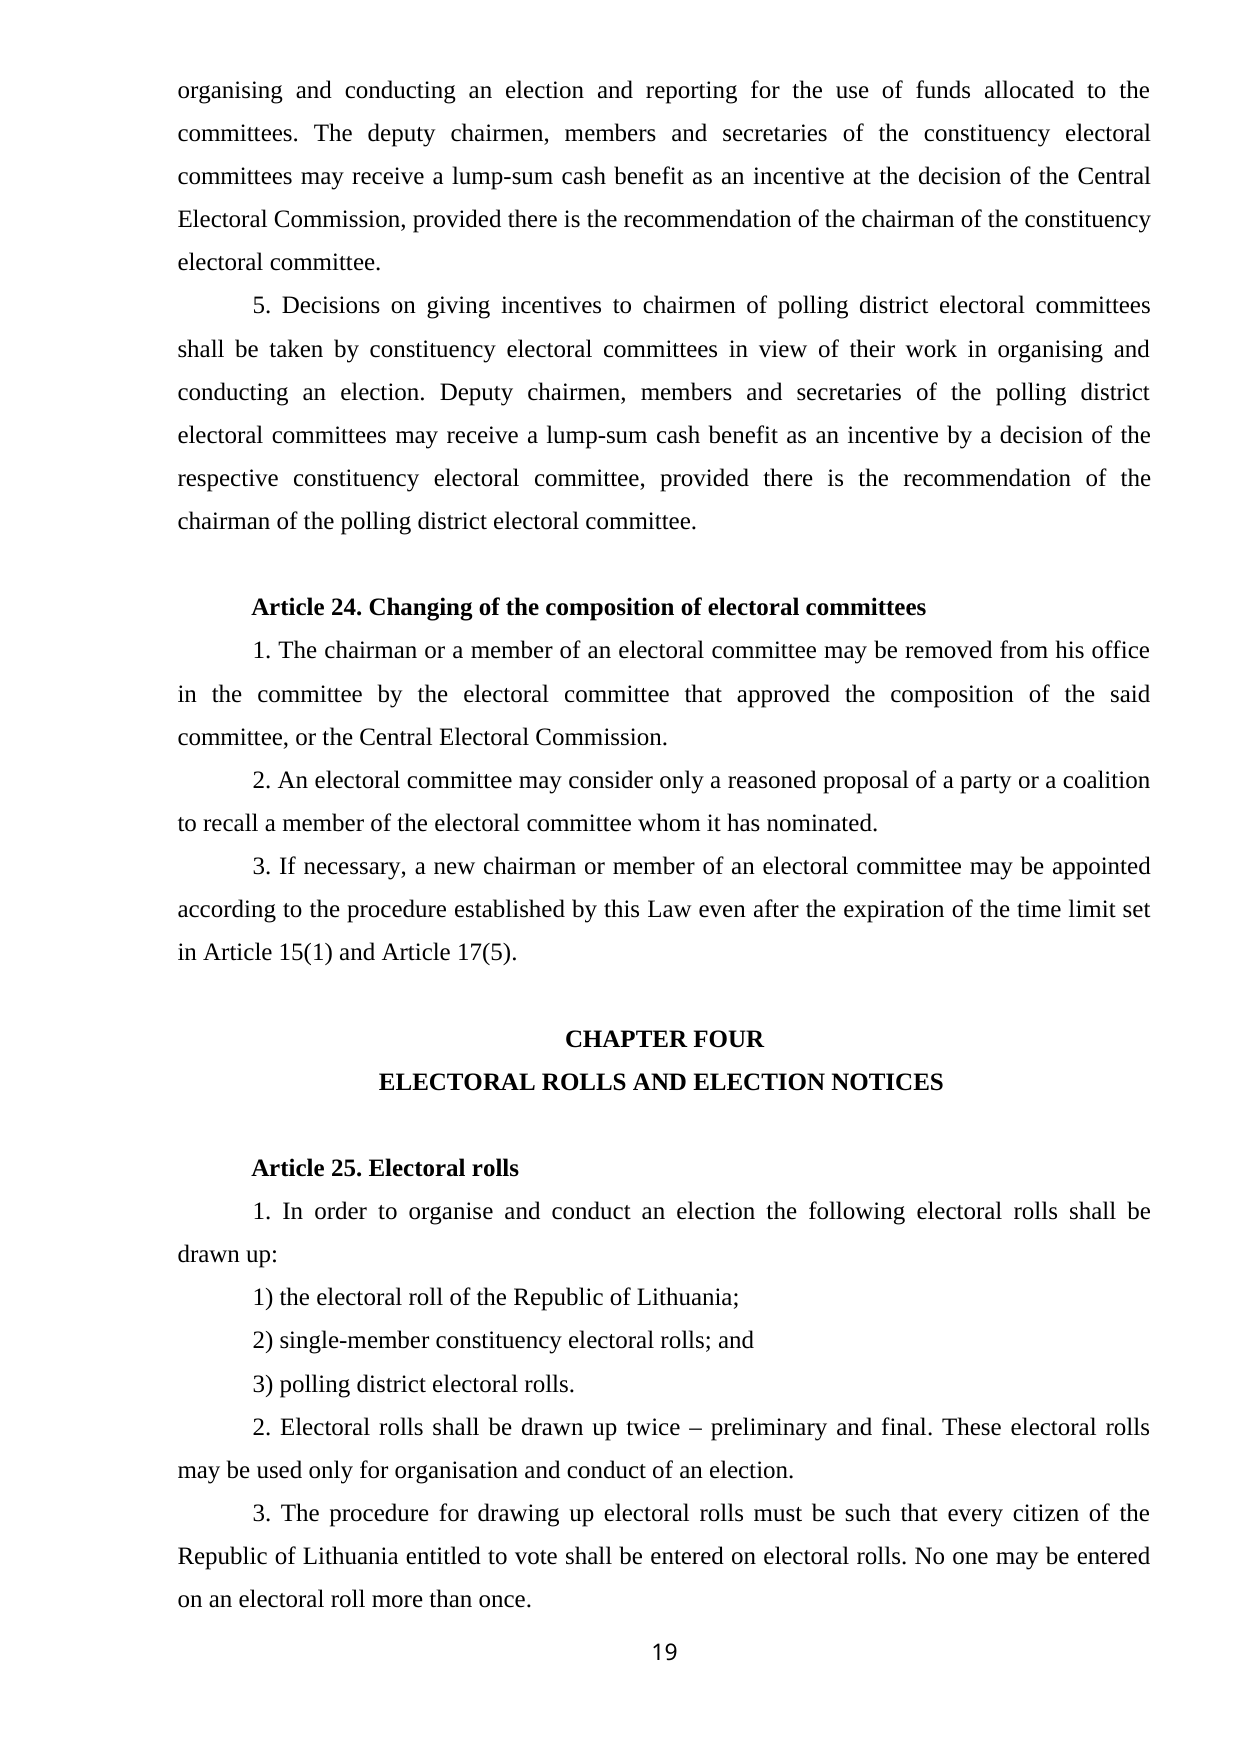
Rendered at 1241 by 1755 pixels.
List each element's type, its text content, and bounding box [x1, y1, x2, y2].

text ELECTORAL ROLLS AND ELECTION NOTICES [177, 1067, 1152, 1096]
text 3. If necessary, a new chairman or member of an electoral committee may be appointed according to the procedure established by this Law even after the expiration of the time limit set in Article 15(1) and Article 17(5). [177, 851, 1152, 966]
text 1. In order to organise and conduct an election the following electoral rolls shall be drawn up: [177, 1196, 1152, 1268]
text organising and conducting an election and reporting for the use of funds allocated to the committees. The deputy chairmen, members and secretaries of the constituency electoral committees may receive a lump-sum cash benefit as an incentive at the decision of the Central Electoral Commission, provided there is the recommendation of the chairman of the constituency electoral committee. [177, 75, 1152, 276]
text 3. The procedure for drawing up electoral rolls must be such that every citizen of the Republic of Lithuania entitled to vote shall be entered on electoral rolls. No one may be entered on an electoral roll more than once. [177, 1498, 1152, 1613]
text 5. Decisions on giving incentives to chairmen of polling district electoral committees shall be taken by constituency electoral committees in view of their work in organising and conducting an election. Deputy chairmen, members and secretaries of the polling district electoral committees may receive a lump-sum cash benefit as an incentive by a decision of the respective constituency electoral committee, provided there is the recommendation of the chairman of the polling district electoral committee. [177, 291, 1152, 535]
text CHAPTER FOUR [177, 1024, 1152, 1052]
text Article 25. Electoral rolls [177, 1153, 1152, 1182]
text 2) single-member constituency electoral rolls; and [177, 1326, 1152, 1354]
text Article 24. Changing of the composition of electoral committees [177, 592, 1152, 621]
text 1. The chairman or a member of an electoral committee may be removed from his office in the committee by the electoral committee that approved the composition of the said committee, or the Central Electoral Commission. [177, 636, 1152, 751]
text 2. An electoral committee may consider only a reasoned proposal of a party or a coalition to recall a member of the electoral committee whom it has nominated. [177, 765, 1152, 837]
text 2. Electoral rolls shall be drawn up twice – preliminary and final. These electoral rolls may be used only for organisation and conduct of an election. [177, 1412, 1152, 1484]
text 3) polling district electoral rolls. [177, 1369, 1152, 1397]
text 1) the electoral roll of the Republic of Lithuania; [177, 1282, 1152, 1311]
